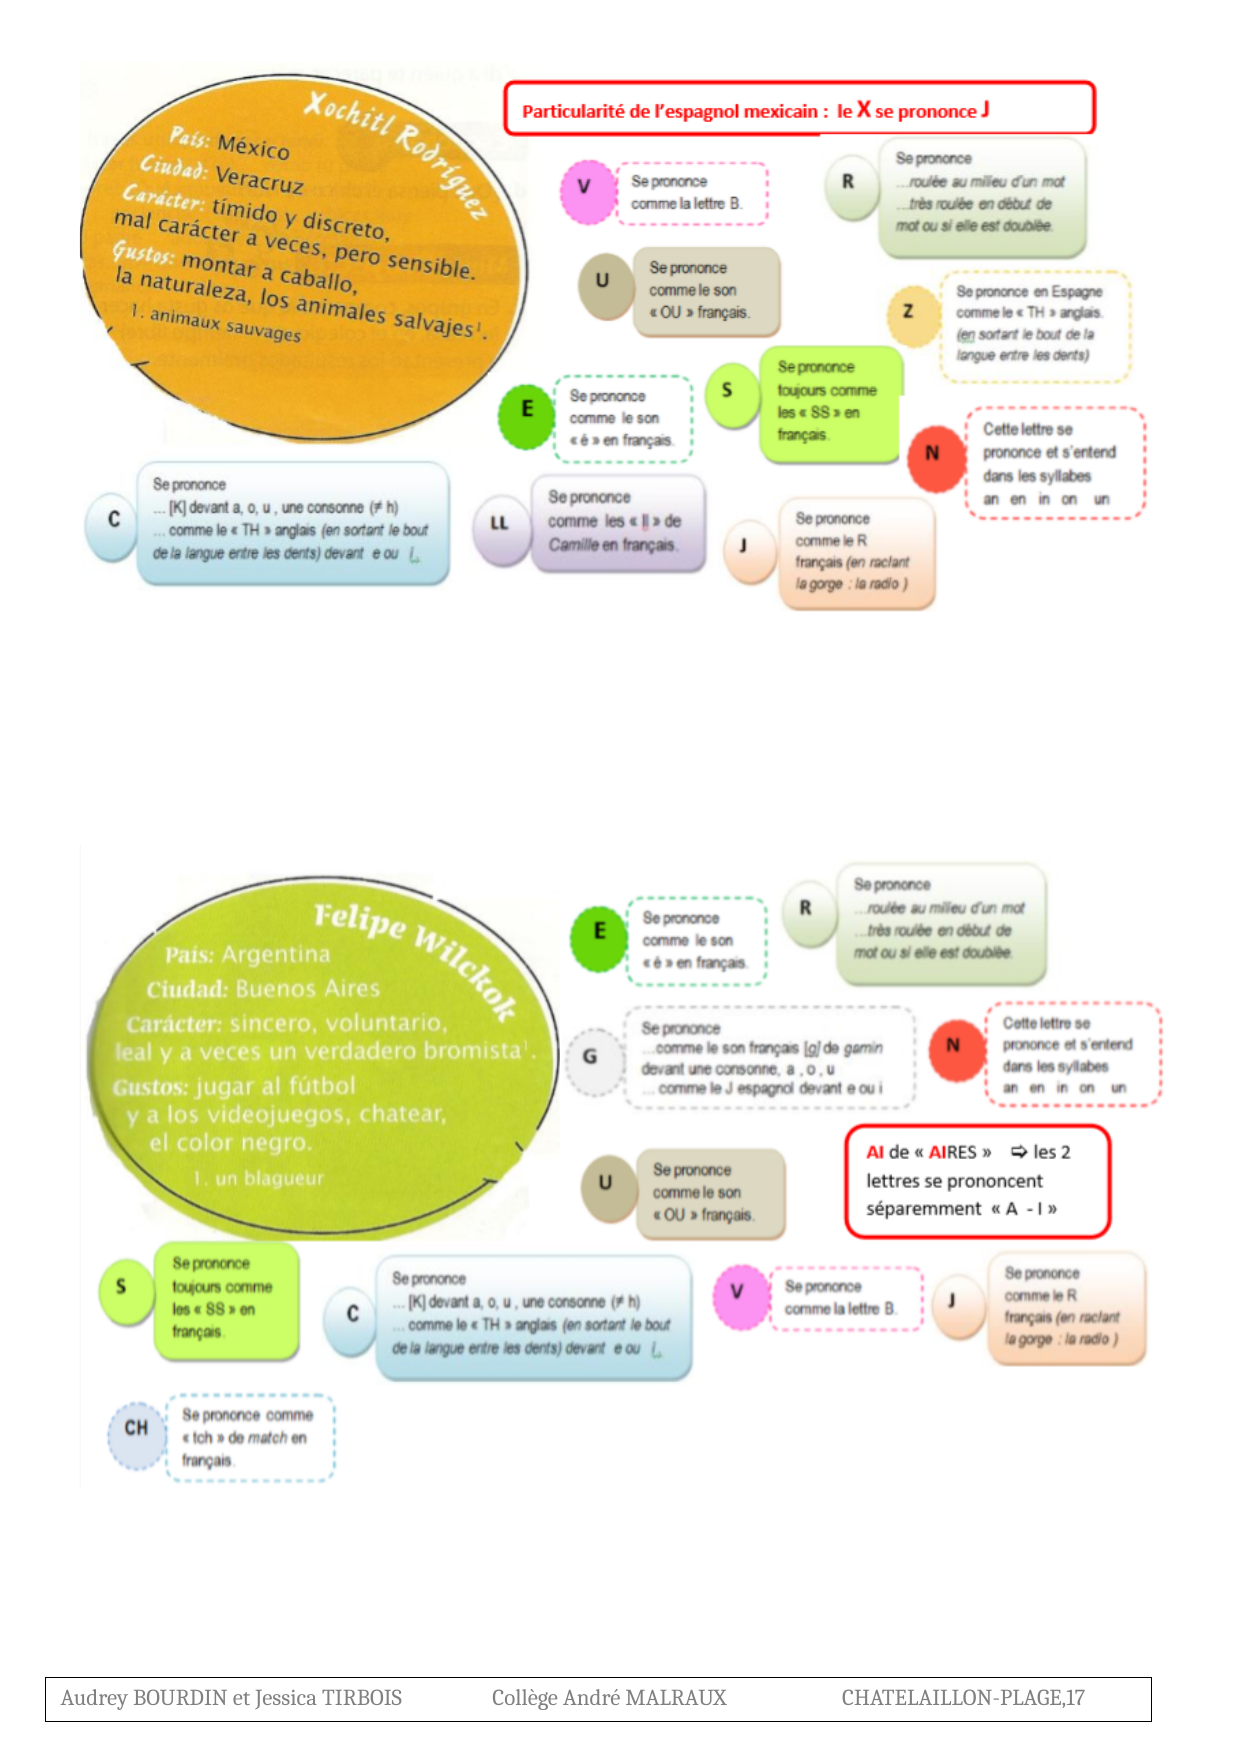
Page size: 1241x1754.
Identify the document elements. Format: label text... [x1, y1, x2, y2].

picture [79, 62, 1153, 614]
picture [79, 845, 1169, 1488]
text Audrey BOURDIN et Jessica TIRBOIS Collège André MALRAUX CHATELAILLON-PLAGE,17 [60, 1684, 1136, 1711]
